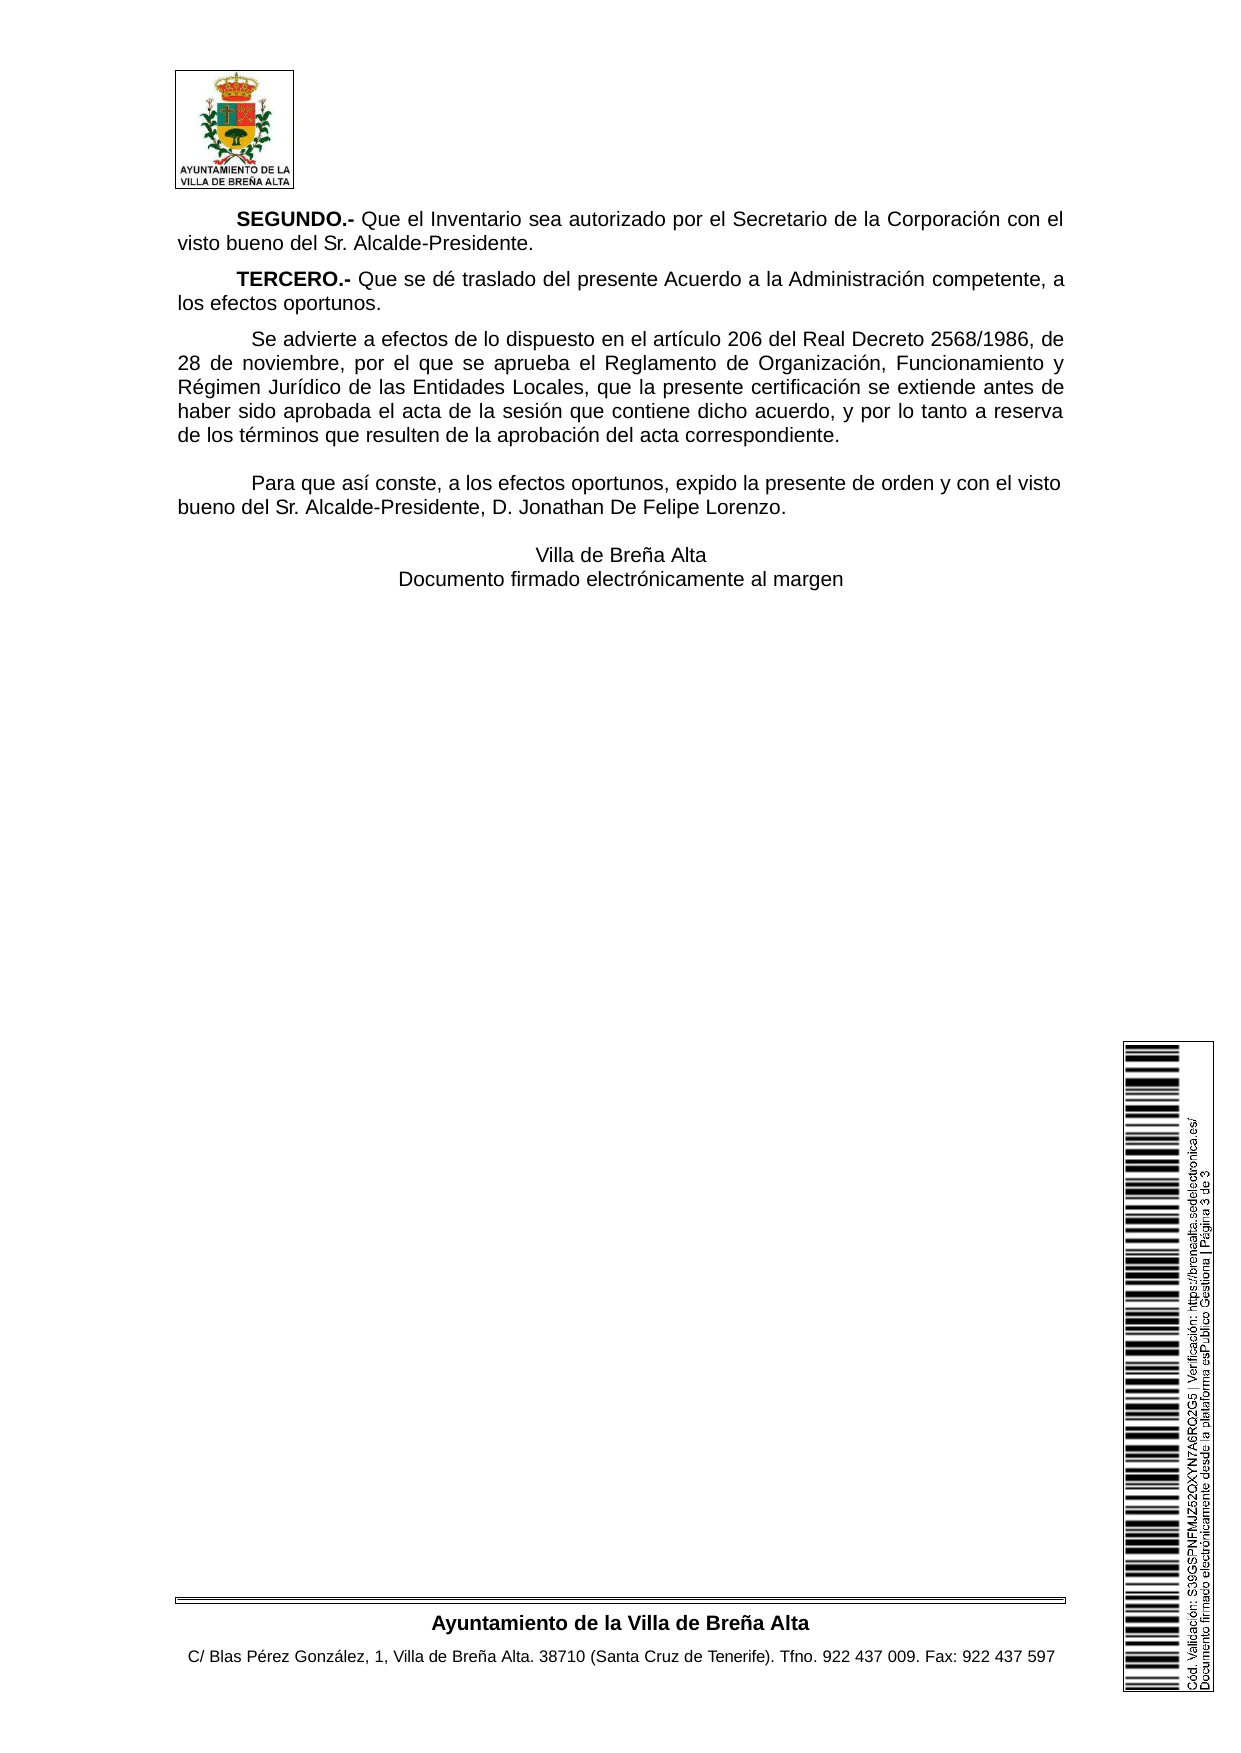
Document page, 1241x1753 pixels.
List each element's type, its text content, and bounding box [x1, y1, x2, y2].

text Documento firmado electrónicamente al margen [398, 567, 1230, 591]
text Para que así conste, a los efectos oportunos, expido la presente de orden y con el visto bueno del Sr. Alcalde-Presidente, D. Jonathan De Felipe Lorenzo. [177, 471, 1230, 519]
picture [176, 1598, 1065, 1603]
text Villa de Breña Alta [535, 543, 1230, 567]
picture [1124, 1042, 1213, 1611]
text Ayuntamiento de la Villa de Breña Alta [431, 1611, 1230, 1635]
picture [176, 71, 293, 188]
text C/ Blas Pérez González, 1, Villa de Breña Alta. 38710 (Santa Cruz de Tenerife). Tfno. 922 437 009. Fax: 922 437 597 [188, 1647, 1230, 1667]
text Se advierte a efectos de lo dispuesto en el artículo 206 del Real Decreto 2568/1986, de 28 de noviembre, por el que se aprueba el Reglamento de Organización, Funcionamiento y Régimen Jurídico de las Entidades Locales, que la presente certificación se extiende antes de haber sido aprobada el acta de la sesión que contiene dicho acuerdo, y por lo tanto a reserva de los términos que resulten de la aprobación del acta correspondiente. [177, 328, 1230, 447]
picture [1124, 1667, 1213, 1691]
text TERCERO.- Que se dé traslado del presente Acuerdo a la Administración competente, a los efectos oportunos. [177, 267, 1067, 315]
picture [1124, 1635, 1213, 1647]
text SEGUNDO.- Que el Inventario sea autorizado por el Secretario de la Corporación con el visto bueno del Sr. Alcalde-Presidente. [177, 207, 1066, 255]
